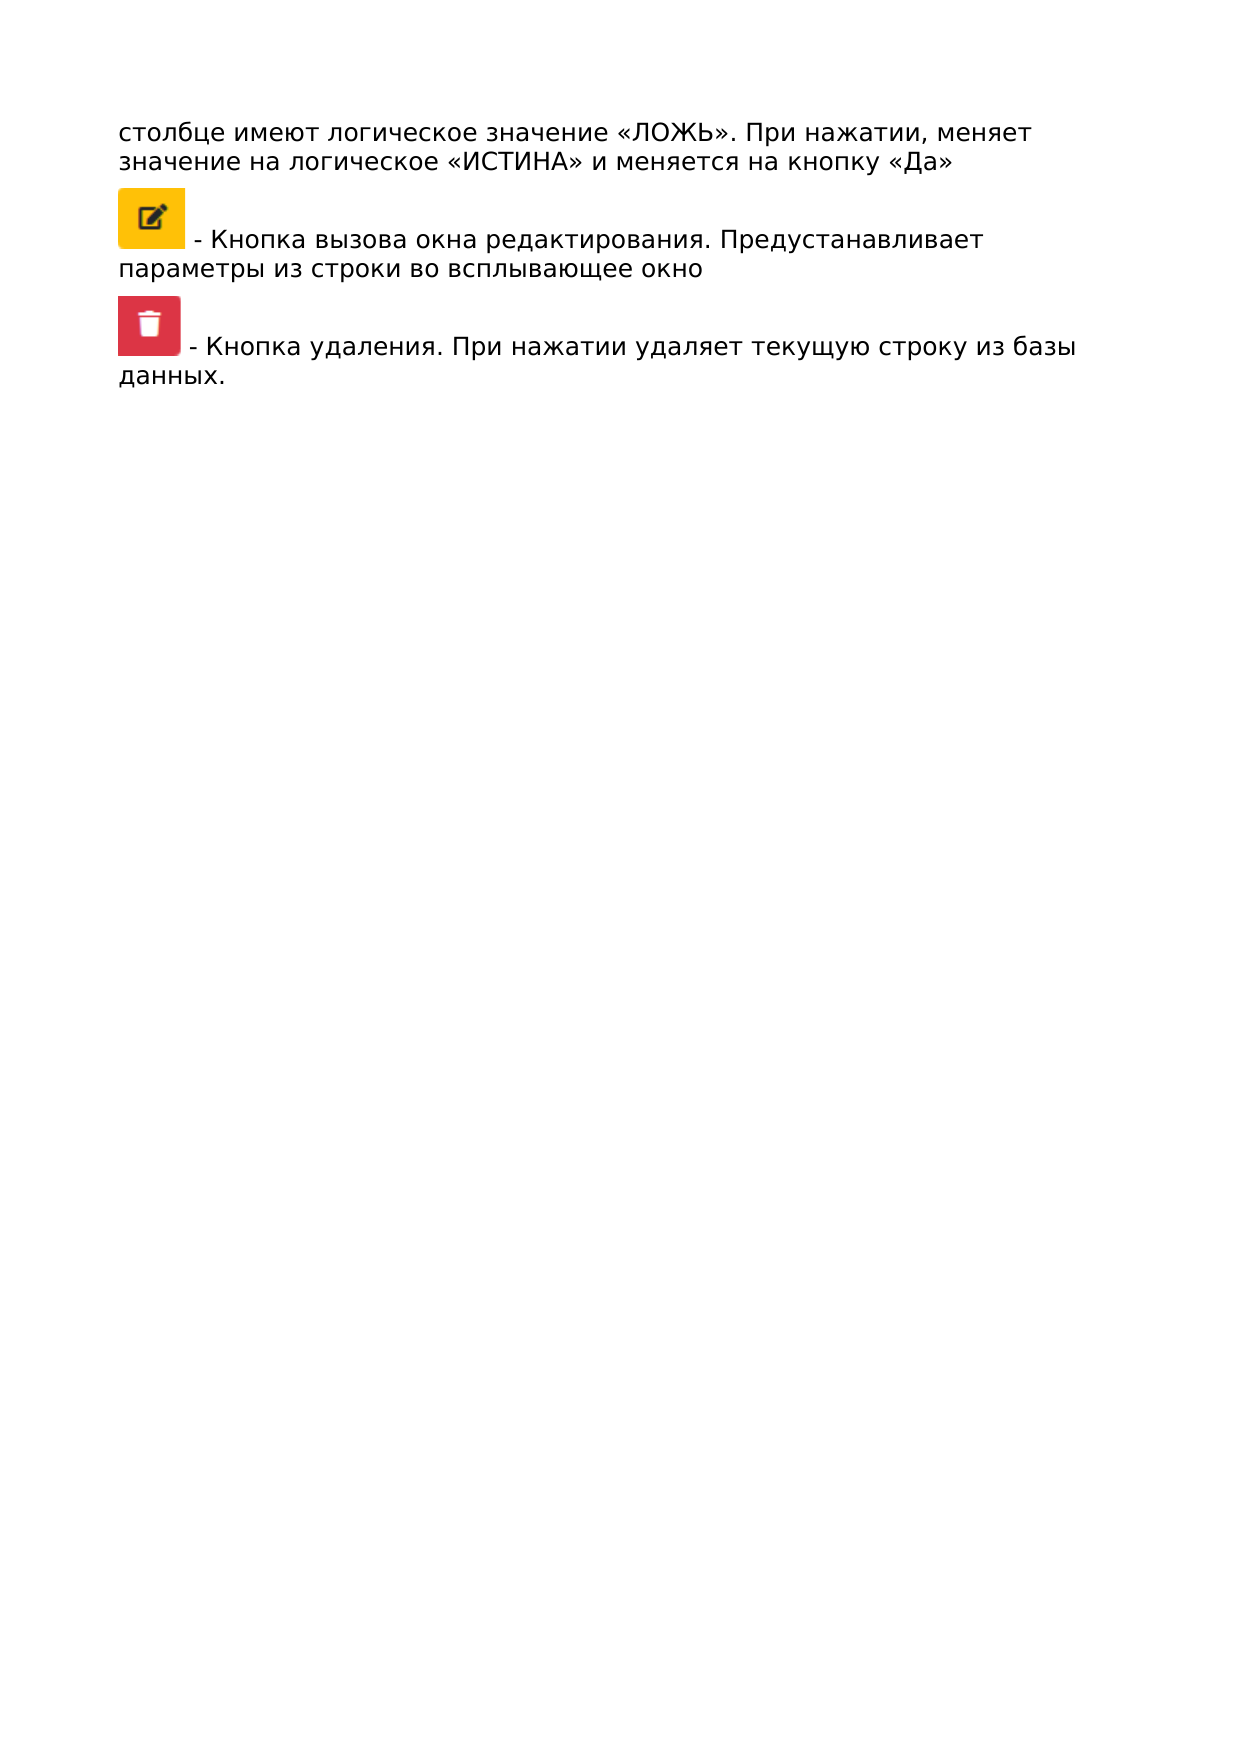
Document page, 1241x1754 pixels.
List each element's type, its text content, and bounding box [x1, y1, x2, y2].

picture [118, 188, 186, 249]
text - Кнопка удаления. При нажатии удаляет текущую строку из базы данных. [118, 296, 1122, 390]
text - Кнопка вызова окна редактирования. Предустанавливает параметры из строки во всплывающее окно [118, 189, 1122, 283]
picture [118, 296, 181, 356]
text столбце имеют логическое значение «ЛОЖЬ». При нажатии, меняет значение на логическое «ИСТИНА» и меняется на кнопку «Да» [118, 118, 1122, 176]
